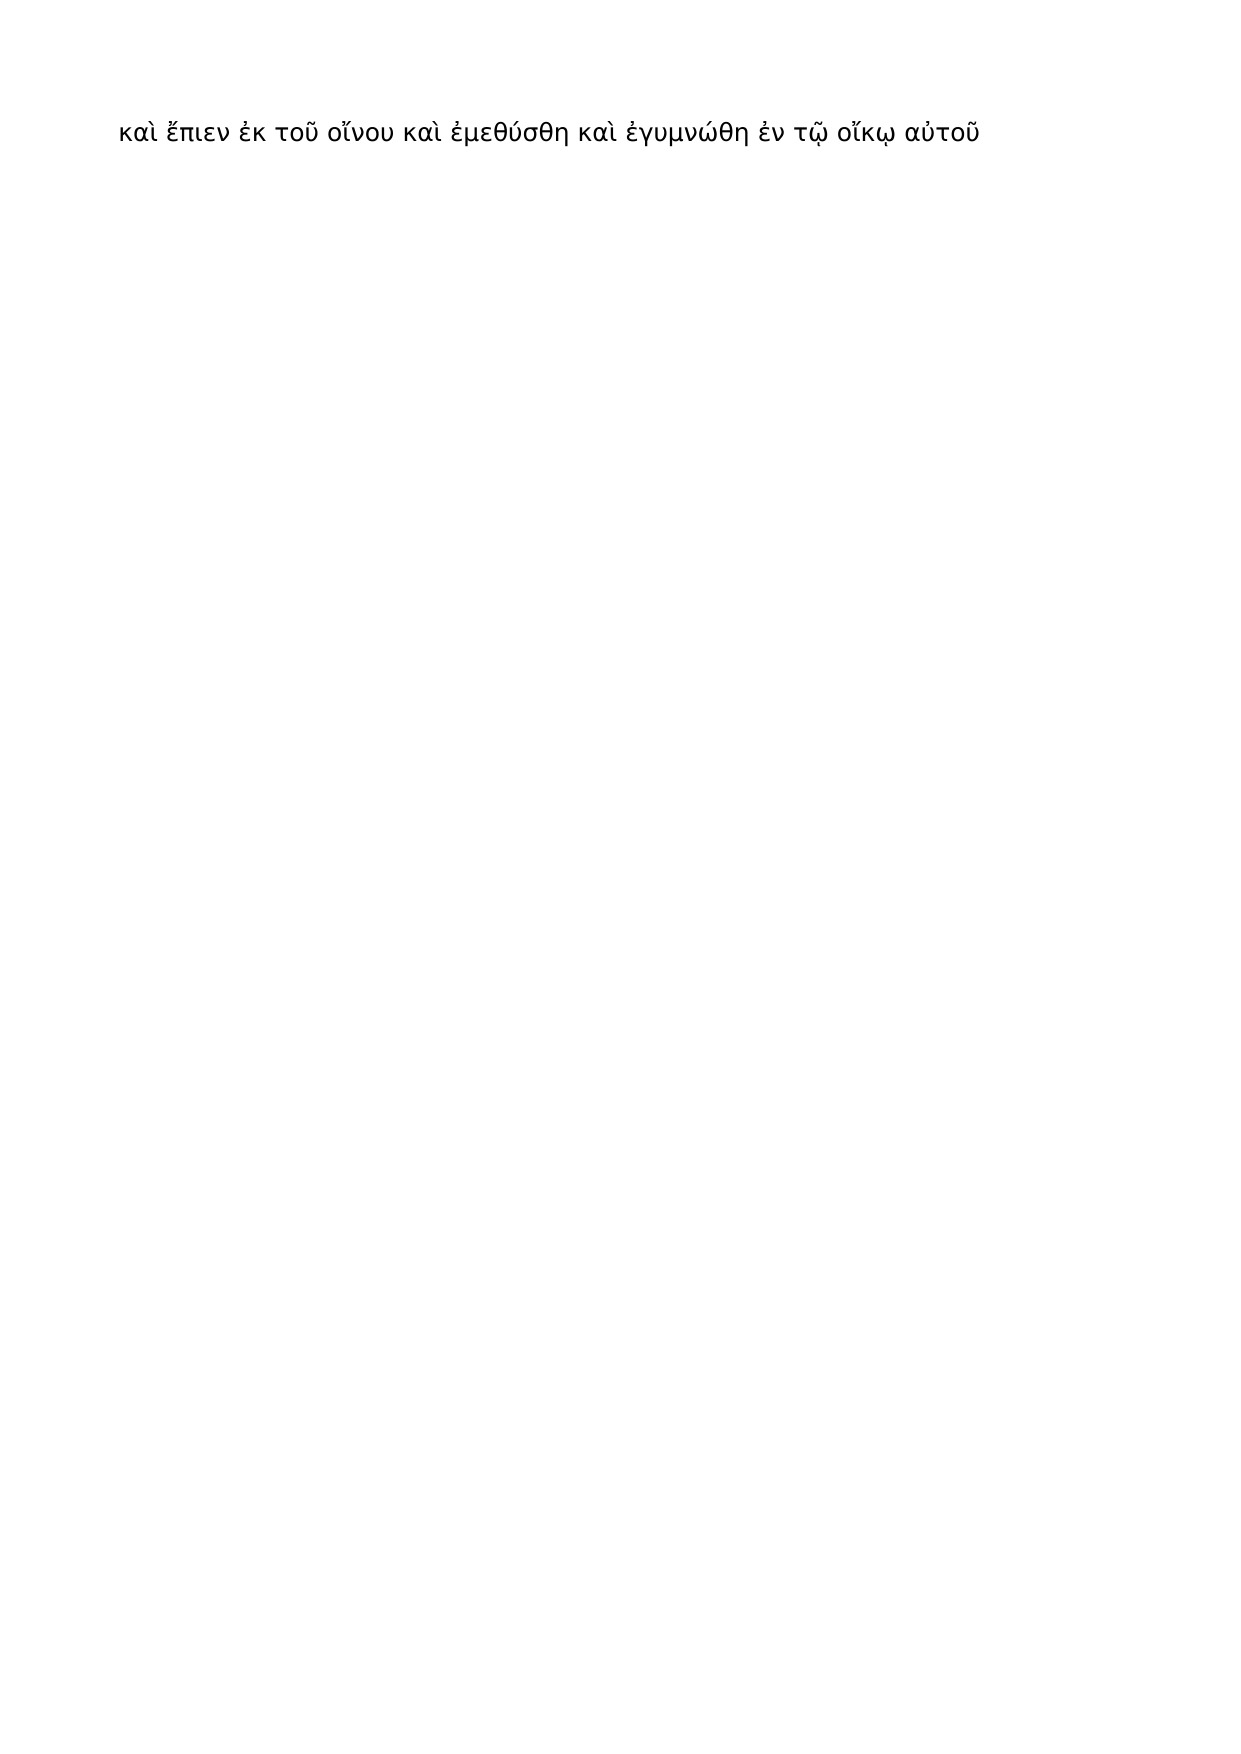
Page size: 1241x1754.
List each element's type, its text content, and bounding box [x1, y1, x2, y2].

text καὶ ἔπιεν ἐκ τοῦ οἴνου καὶ ἐμεθύσθη καὶ ἐγυμνώθη ἐν τῷ οἴκῳ αὐτοῦ [118, 118, 1122, 147]
